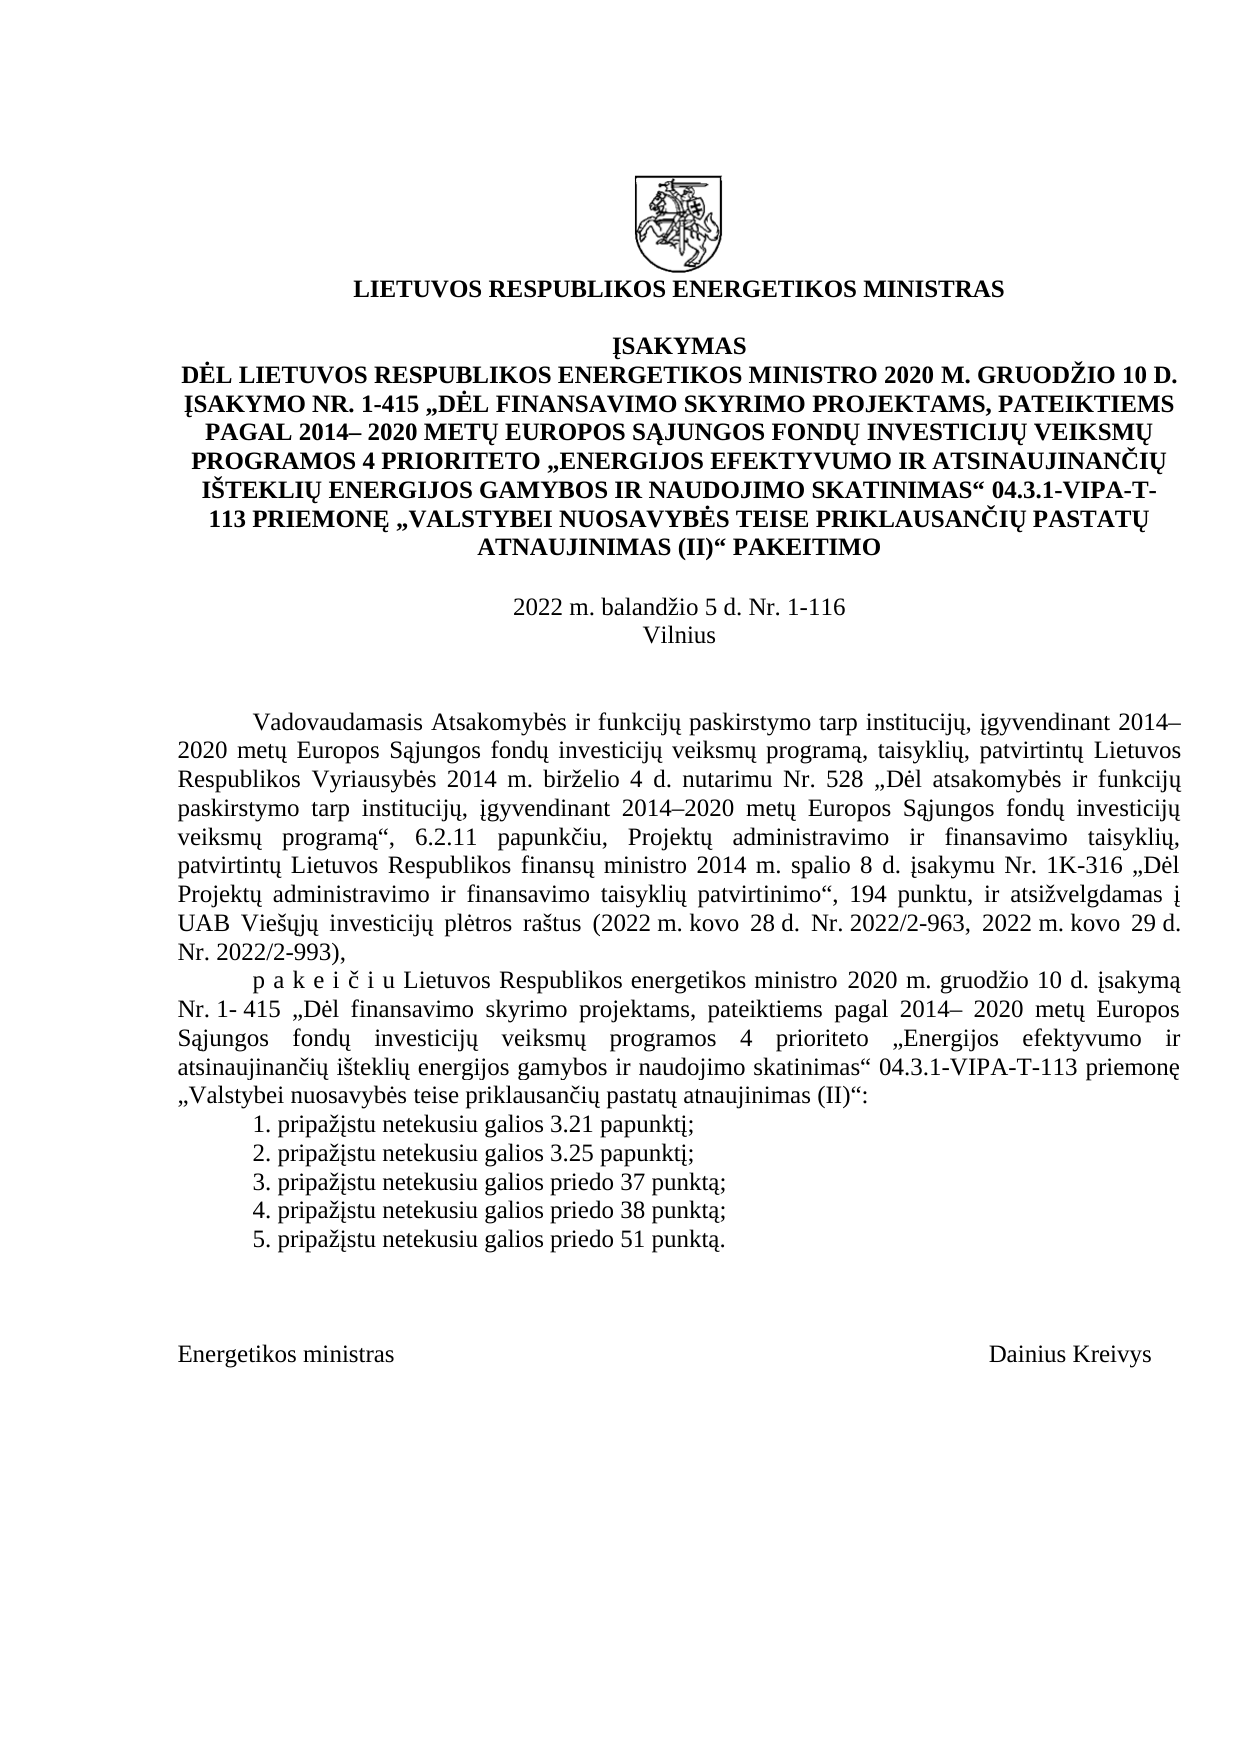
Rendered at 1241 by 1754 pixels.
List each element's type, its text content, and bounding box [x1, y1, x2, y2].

text p a k e i č i u Lietuvos Respublikos energetikos ministro 2020 m. gruodžio 10 d. įsakymą Nr. 1- 415 „Dėl finansavimo skyrimo projektams, pateiktiems pagal 2014– 2020 metų Europos Sąjungos fondų investicijų veiksmų programos 4 prioriteto „Energijos efektyvumo ir atsinaujinančių išteklių energijos gamybos ir naudojimo skatinimas“ 04.3.1-VIPA-T-113 priemonę „Valstybei nuosavybės teise priklausančių pastatų atnaujinimas (II)“: [177, 965, 1181, 1109]
text 3. pripažįstu netekusiu galios priedo 37 punktą; [252, 1167, 1181, 1195]
text Vilnius [177, 620, 1181, 649]
text Vadovaudamasis Atsakomybės ir funkcijų paskirstymo tarp institucijų, įgyvendinant 2014–2020 metų Europos Sąjungos fondų investicijų veiksmų programą, taisyklių, patvirtintų Lietuvos Respublikos Vyriausybės 2014 m. birželio 4 d. nutarimu Nr. 528 „Dėl atsakomybės ir funkcijų paskirstymo tarp institucijų, įgyvendinant 2014–2020 metų Europos Sąjungos fondų investicijų veiksmų programą“, 6.2.11 papunkčiu, Projektų administravimo ir finansavimo taisyklių, patvirtintų Lietuvos Respublikos finansų ministro 2014 m. spalio 8 d. įsakymu Nr. 1K-316 „Dėl Projektų administravimo ir finansavimo taisyklių patvirtinimo“, 194 punktu, ir atsižvelgdamas į UAB Viešųjų investicijų plėtros raštus (2022 m. kovo 28 d. Nr. 2022/2-963, 2022 m. kovo 29 d. Nr. 2022/2-993), [177, 707, 1181, 965]
text 2. pripažįstu netekusiu galios 3.25 papunktį; [252, 1138, 1181, 1167]
text ĮSAKYMAS [177, 331, 1181, 360]
text Energetikos ministras Dainius Kreivys [177, 1339, 1181, 1368]
text 1. pripažįstu netekusiu galios 3.21 papunktį; [252, 1109, 1181, 1138]
text lIETUVOS RESPUBLIKOS energetikos MINISTRAS [177, 274, 1181, 302]
text 4. pripažįstu netekusiu galios priedo 38 punktą; [252, 1195, 1181, 1224]
text DĖL lIETUVOS RESPUBLIKOS energetikos MINISTRo 2020 m. gruodžio 10 d. įsakymo nr. 1-415 „DĖL FINANSAVIMO SKYRIMO PROJEKTAMS, PATEIKTIEMS PAGAL 2014– 2020 METŲ EUROPOS SĄJUNGOS FONDŲ INVESTICIJŲ VEIKSMŲ PROGRAMOS 4 PRIORITETO „ENERGIJOS EFEKTYVUMO IR ATSINAUJINANČIŲ IŠTEKLIŲ ENERGIJOS GAMYBOS IR NAUDOJIMO SKATINIMAS“ 04.3.1-VIPA-T-113 PRIEMONĘ „VALSTYBEI NUOSAVYBĖS TEISE PRIKLAUSANČIŲ PASTATŲ ATNAUJINIMAS (II)“ PAKEITIMO [177, 360, 1181, 561]
text 5. pripažįstu netekusiu galios priedo 51 punktą. [252, 1224, 1181, 1253]
text 2022 m. balandžio 5 d. Nr. 1-116 [177, 592, 1181, 620]
